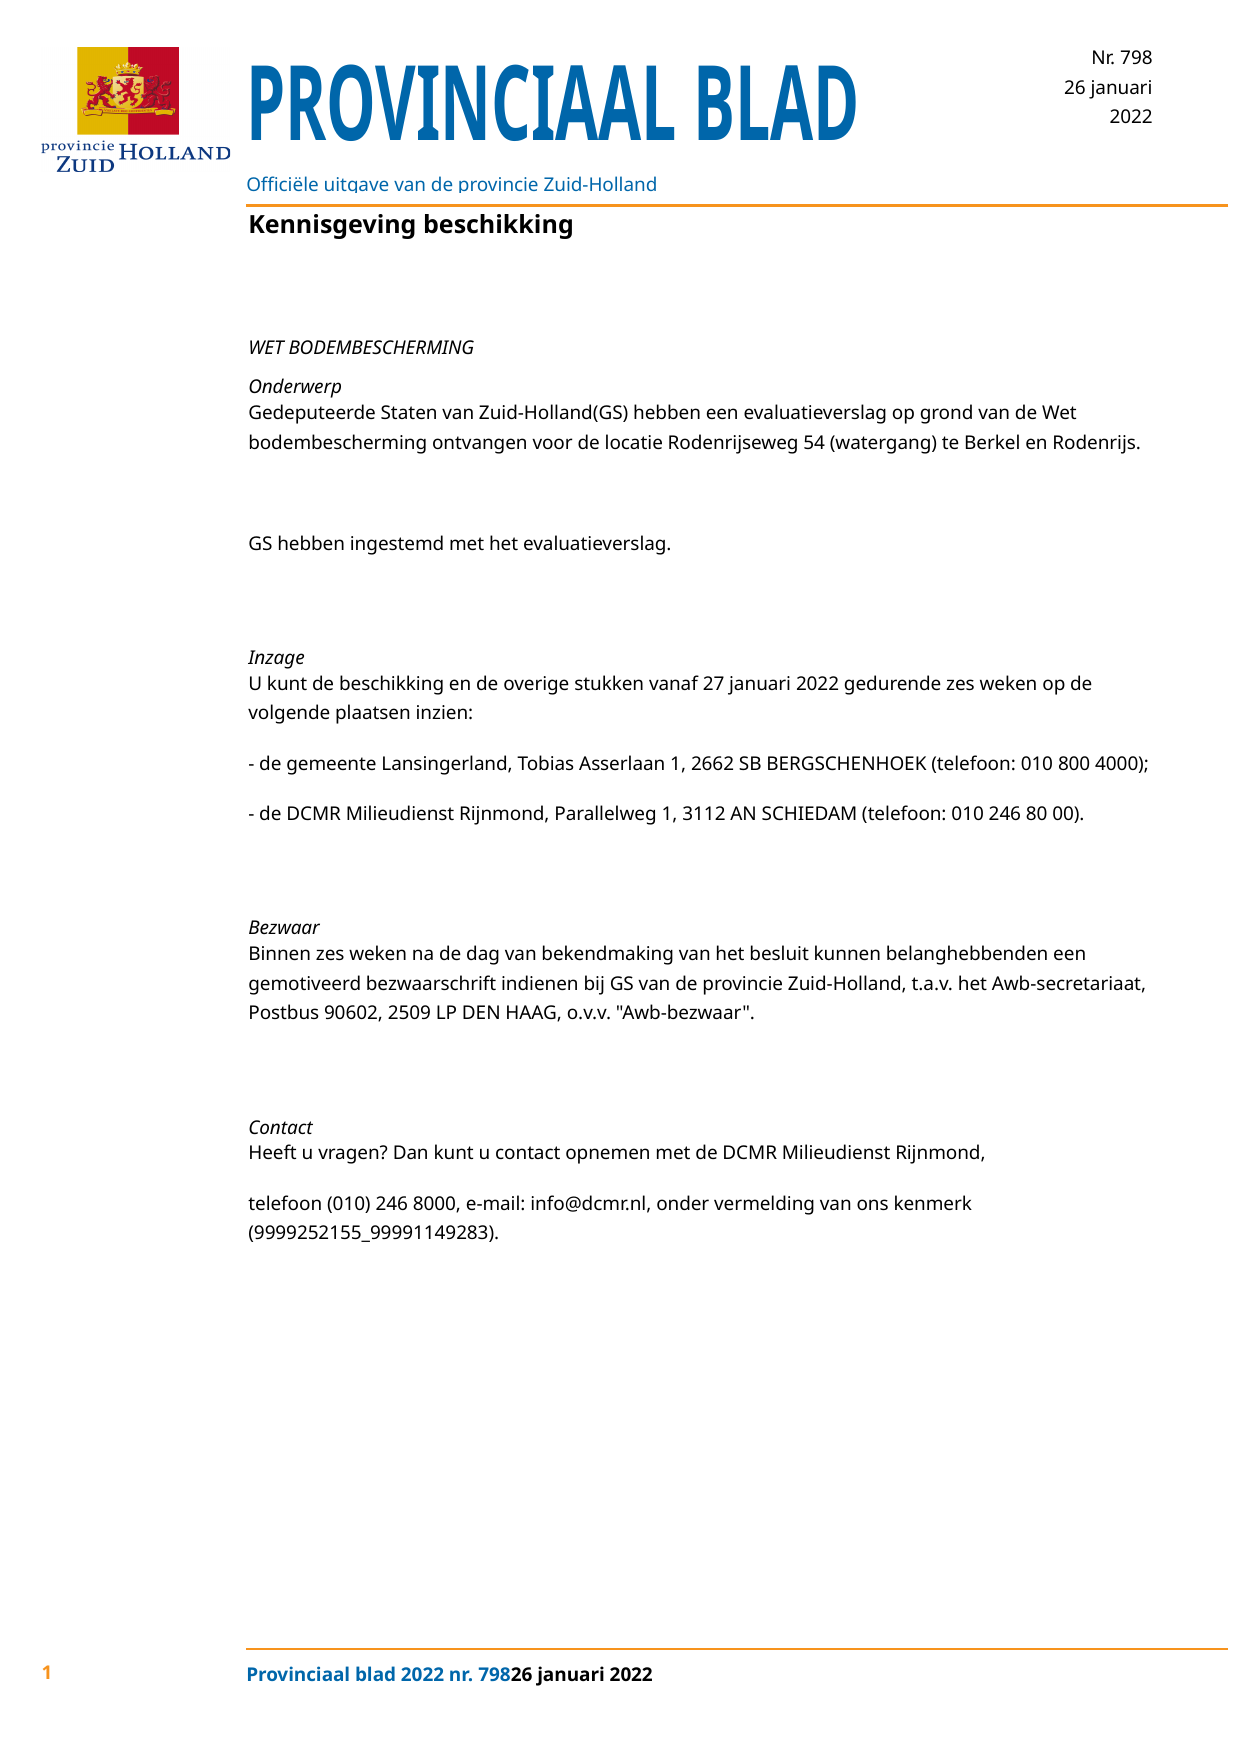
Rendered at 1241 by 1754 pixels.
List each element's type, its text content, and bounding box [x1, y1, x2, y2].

text - de gemeente Lansingerland, Tobias Asserlaan 1, 2662 SB BERGSCHENHOEK (telefoon: 010 800 4000); [248, 750, 1152, 776]
text WET BODEMBESCHERMING [248, 334, 1152, 360]
text Bezwaar [248, 914, 1152, 940]
text Binnen zes weken na de dag van bekendmaking van het besluit kunnen belanghebbenden een gemotiveerd bezwaarschrift indienen bij GS van de provincie Zuid-Holland, t.a.v. het Awb-secretariaat, Postbus 90602, 2509 LP DEN HAAG, o.v.v. "Awb-bezwaar". [248, 940, 1152, 1025]
picture [41, 47, 231, 172]
text U kunt de beschikking en de overige stukken vanaf 27 januari 2022 gedurende zes weken op de volgende plaatsen inzien: [248, 670, 1152, 725]
text Contact [248, 1114, 1152, 1139]
text Kennisgeving beschikking [248, 207, 1152, 241]
text Heeft u vragen? Dan kunt u contact opnemen met de DCMR Milieudienst Rijnmond, [248, 1139, 1152, 1165]
text - de DCMR Milieudienst Rijnmond, Parallelweg 1, 3112 AN SCHIEDAM (telefoon: 010 246 80 00). [248, 800, 1152, 826]
text telefoon (010) 246 8000, e-mail: info@dcmr.nl, onder vermelding van ons kenmerk (9999252155_99991149283). [248, 1190, 1152, 1245]
text Gedeputeerde Staten van Zuid-Holland(GS) hebben een evaluatieverslag op grond van de Wet bodembescherming ontvangen voor de locatie Rodenrijseweg 54 (watergang) te Berkel en Rodenrijs. [248, 399, 1152, 454]
text GS hebben ingestemd met het evaluatieverslag. [248, 530, 1152, 555]
text Onderwerp [248, 373, 1152, 399]
text Inzage [248, 644, 1152, 670]
